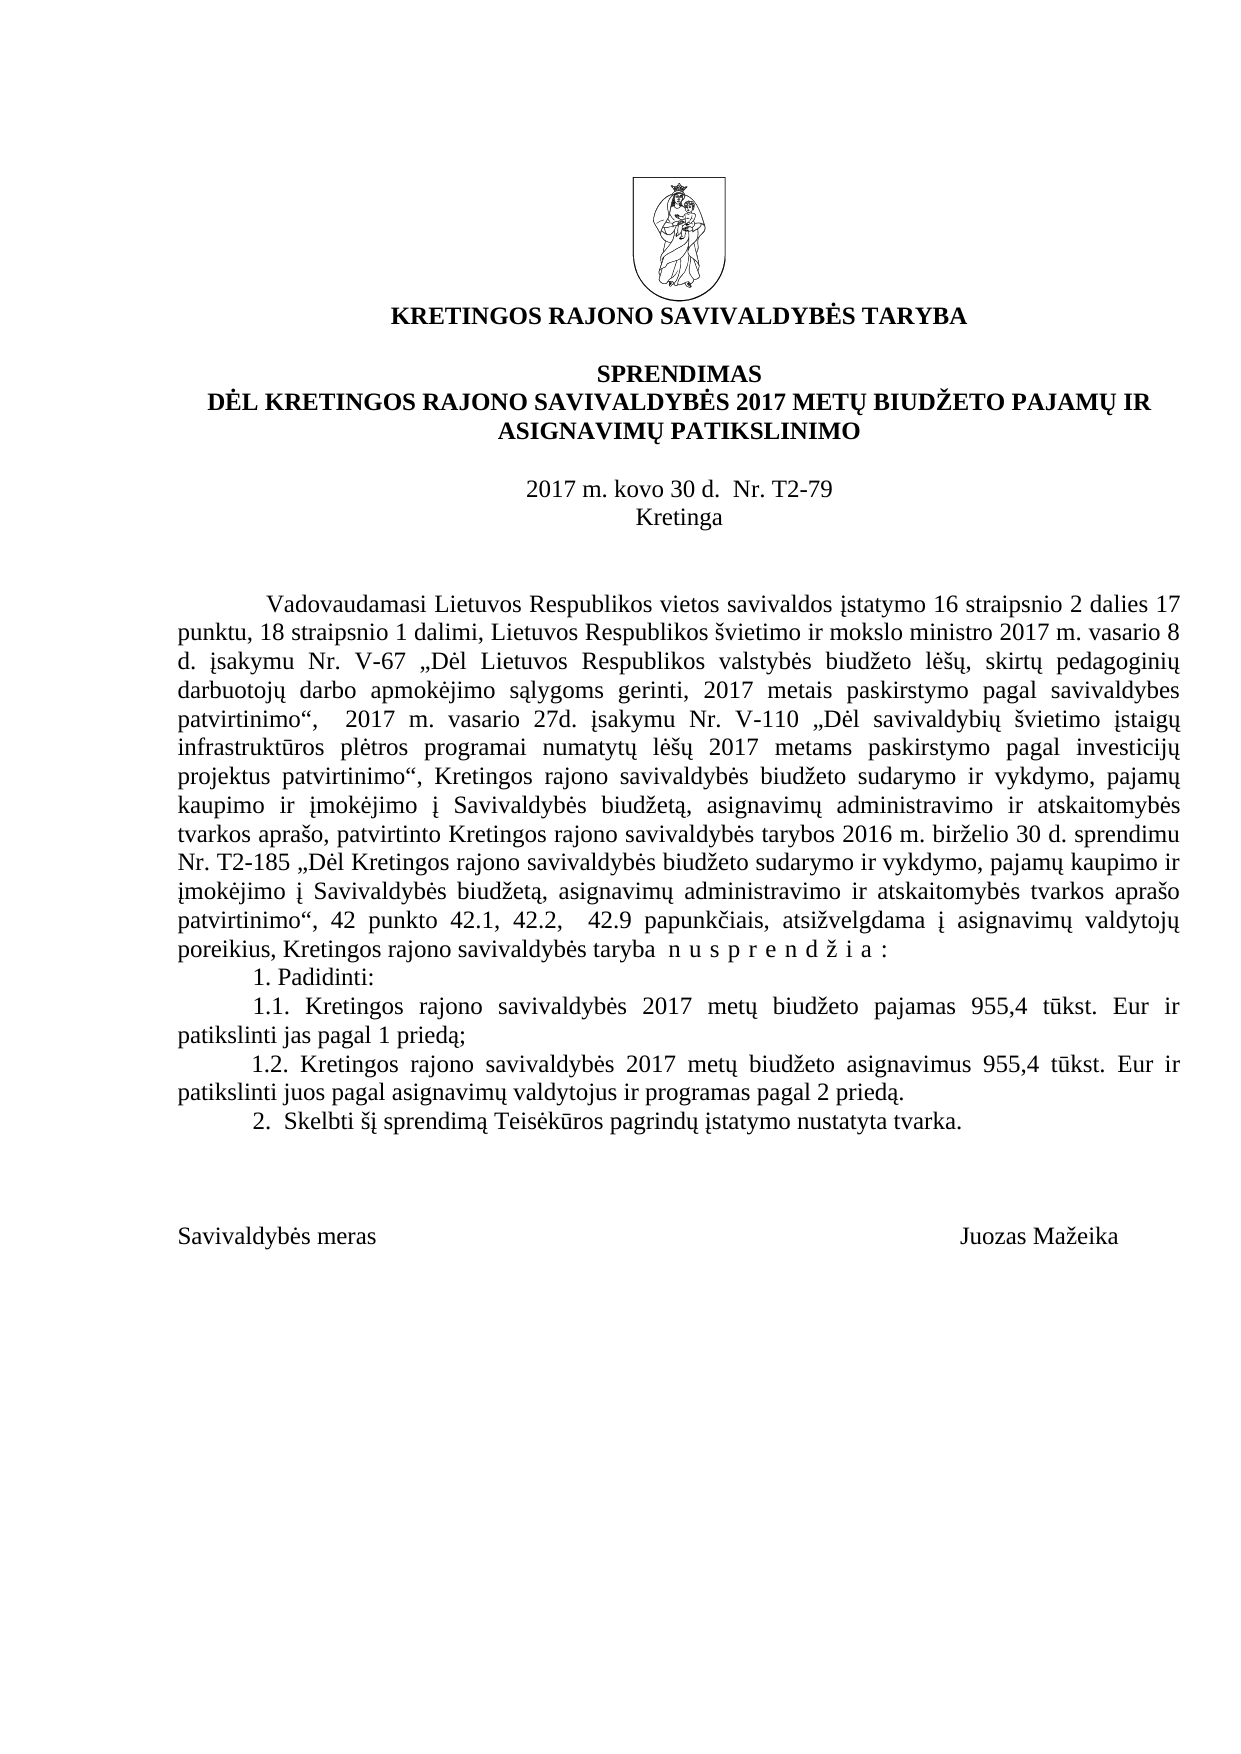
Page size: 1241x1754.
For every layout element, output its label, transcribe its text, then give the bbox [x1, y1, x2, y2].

text 2. Skelbti šį sprendimą Teisėkūros pagrindų įstatymo nustatyta tvarka. [177, 1106, 1181, 1135]
text Vadovaudamasi Lietuvos Respublikos vietos savivaldos įstatymo 16 straipsnio 2 dalies 17 punktu, 18 straipsnio 1 dalimi, Lietuvos Respublikos švietimo ir mokslo ministro 2017 m. vasario 8 d. įsakymu Nr. V-67 „Dėl Lietuvos Respublikos valstybės biudžeto lėšų, skirtų pedagoginių darbuotojų darbo apmokėjimo sąlygoms gerinti, 2017 metais paskirstymo pagal savivaldybes patvirtinimo“, 2017 m. vasario 27d. įsakymu Nr. V-110 „Dėl savivaldybių švietimo įstaigų infrastruktūros plėtros programai numatytų lėšų 2017 metams paskirstymo pagal investicijų projektus patvirtinimo“, Kretingos rajono savivaldybės biudžeto sudarymo ir vykdymo, pajamų kaupimo ir įmokėjimo į Savivaldybės biudžetą, asignavimų administravimo ir atskaitomybės tvarkos aprašo, patvirtinto Kretingos rajono savivaldybės tarybos 2016 m. birželio 30 d. sprendimu Nr. T2-185 „Dėl Kretingos rajono savivaldybės biudžeto sudarymo ir vykdymo, pajamų kaupimo ir įmokėjimo į Savivaldybės biudžetą, asignavimų administravimo ir atskaitomybės tvarkos aprašo patvirtinimo“, 42 punkto 42.1, 42.2, 42.9 papunkčiais, atsižvelgdama į asignavimų valdytojų poreikius, Kretingos rajono savivaldybės taryba nusprendžia: [177, 589, 1181, 962]
text 2017 m. kovo 30 d. Nr. T2-79 [177, 474, 1181, 502]
text Dėl kretingos rajono savivaldybės 2017 metų biudžeto pajamų ir asignavimų pATIKSLINIMO [177, 387, 1181, 445]
text Savivaldybės meras Juozas Mažeika [177, 1221, 1181, 1250]
text 1. Padidinti: [177, 962, 1181, 991]
text 1.1. Kretingos rajono savivaldybės 2017 metų biudžeto pajamas 955,4 tūkst. Eur ir patikslinti jas pagal 1 priedą; [177, 991, 1181, 1049]
text Kretinga [177, 502, 1181, 531]
text 1.2. Kretingos rajono savivaldybės 2017 metų biudžeto asignavimus 955,4 tūkst. Eur ir patikslinti juos pagal asignavimų valdytojus ir programas pagal 2 priedą. [177, 1049, 1181, 1106]
text Sprendimas [177, 359, 1181, 387]
text Kretingos rajono savivaldybės taryba [177, 301, 1181, 330]
